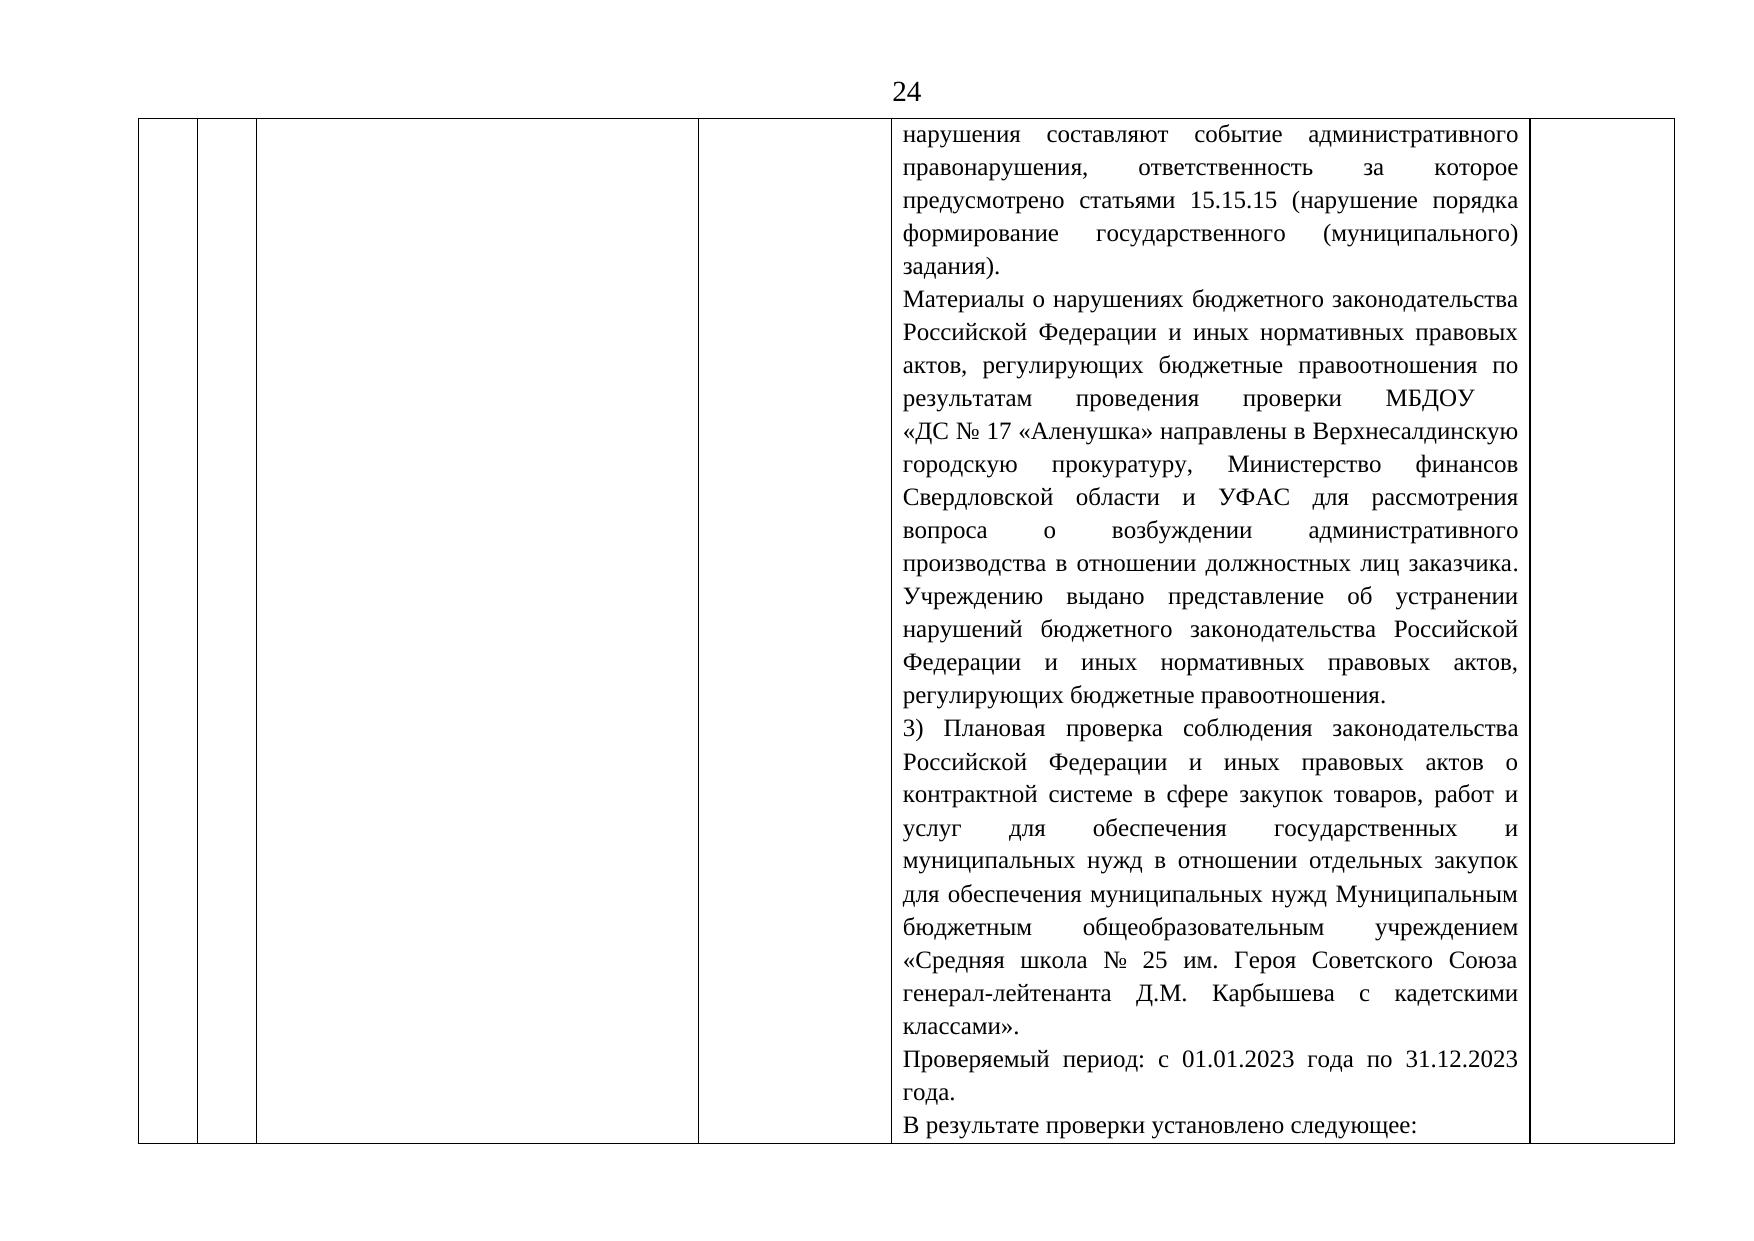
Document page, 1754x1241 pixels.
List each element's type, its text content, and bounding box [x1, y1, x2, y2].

table_cell [1531, 119, 1674, 1142]
table_cell [139, 119, 197, 1142]
table_cell [198, 119, 256, 1142]
table_cell нарушения составляют событие административного правонарушения, ответственность за которое предусмотрено статьями 15.15.15 (нарушение порядка формирование государственного (муниципального) задания). Материалы о нарушениях бюджетного законодательства Российской Федерации и иных нормативных правовых актов, регулирующих бюджетные правоотношения по результатам проведения проверки МБДОУ «ДС № 17 «Аленушка» направлены в Верхнесалдинскую городскую прокуратуру, Министерство финансов Свердловской области и УФАС для рассмотрения вопроса о возбуждении административного производства в отношении должностных лиц заказчика. Учреждению выдано представление об устранении нарушений бюджетного законодательства Российской Федерации и иных нормативных правовых актов, регулирующих бюджетные правоотношения. 3) Плановая проверка соблюдения законодательства Российской Федерации и иных правовых актов о контрактной системе в сфере закупок товаров, работ и услуг для обеспечения государственных и муниципальных нужд в отношении отдельных закупок для обеспечения муниципальных нужд Муниципальным бюджетным общеобразовательным учреждением «Средняя школа № 25 им. Героя Советского Союза генерал-лейтенанта Д.М. Карбышева с кадетскими классами». Проверяемый период: с 01.01.2023 года по 31.12.2023 года. В результате проверки установлено следующее: [892, 119, 1529, 1142]
table_cell [699, 119, 891, 1142]
table_cell [257, 119, 698, 1142]
